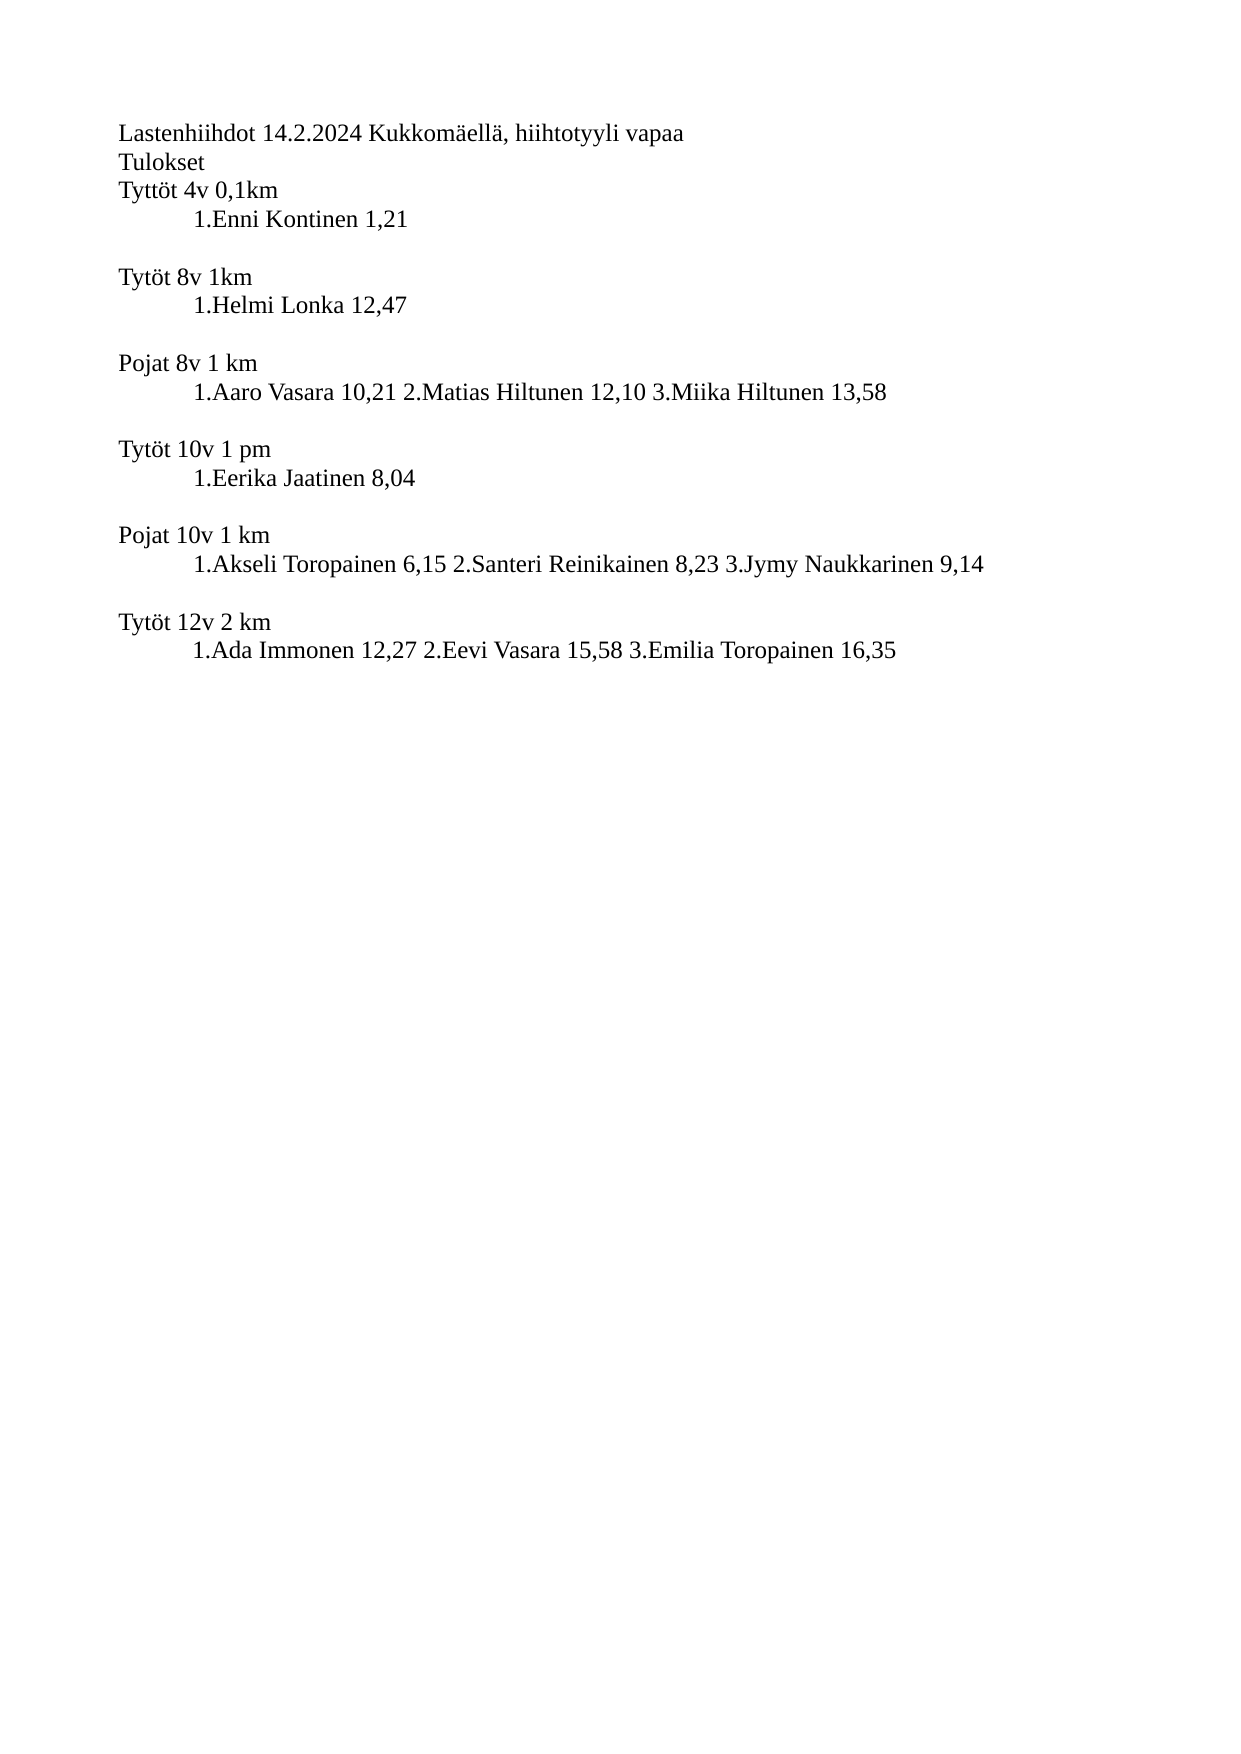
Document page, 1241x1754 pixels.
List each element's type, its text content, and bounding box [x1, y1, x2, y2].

text Lastenhiihdot 14.2.2024 Kukkomäellä, hiihtotyyli vapaa [118, 118, 1122, 147]
text Tytöt 12v 2 km [118, 607, 1122, 636]
list 1.Enni Kontinen 1,21 [156, 204, 1122, 233]
list 1.Eerika Jaatinen 8,04 [156, 463, 1122, 492]
text 1.Ada Immonen 12,27 2.Eevi Vasara 15,58 3.Emilia Toropainen 16,35 [118, 636, 1122, 664]
text Tulokset [118, 147, 1122, 176]
text Tyttöt 4v 0,1km [118, 176, 1122, 204]
text Pojat 8v 1 km [118, 348, 1122, 377]
text Tytöt 10v 1 pm [118, 434, 1122, 463]
list 1.Aaro Vasara 10,21 2.Matias Hiltunen 12,10 3.Miika Hiltunen 13,58 [156, 377, 1122, 406]
text Tytöt 8v 1km [118, 262, 1122, 291]
text Pojat 10v 1 km [118, 521, 1122, 549]
list 1.Helmi Lonka 12,47 [156, 291, 1122, 319]
list 1.Akseli Toropainen 6,15 2.Santeri Reinikainen 8,23 3.Jymy Naukkarinen 9,14 [156, 549, 1122, 578]
